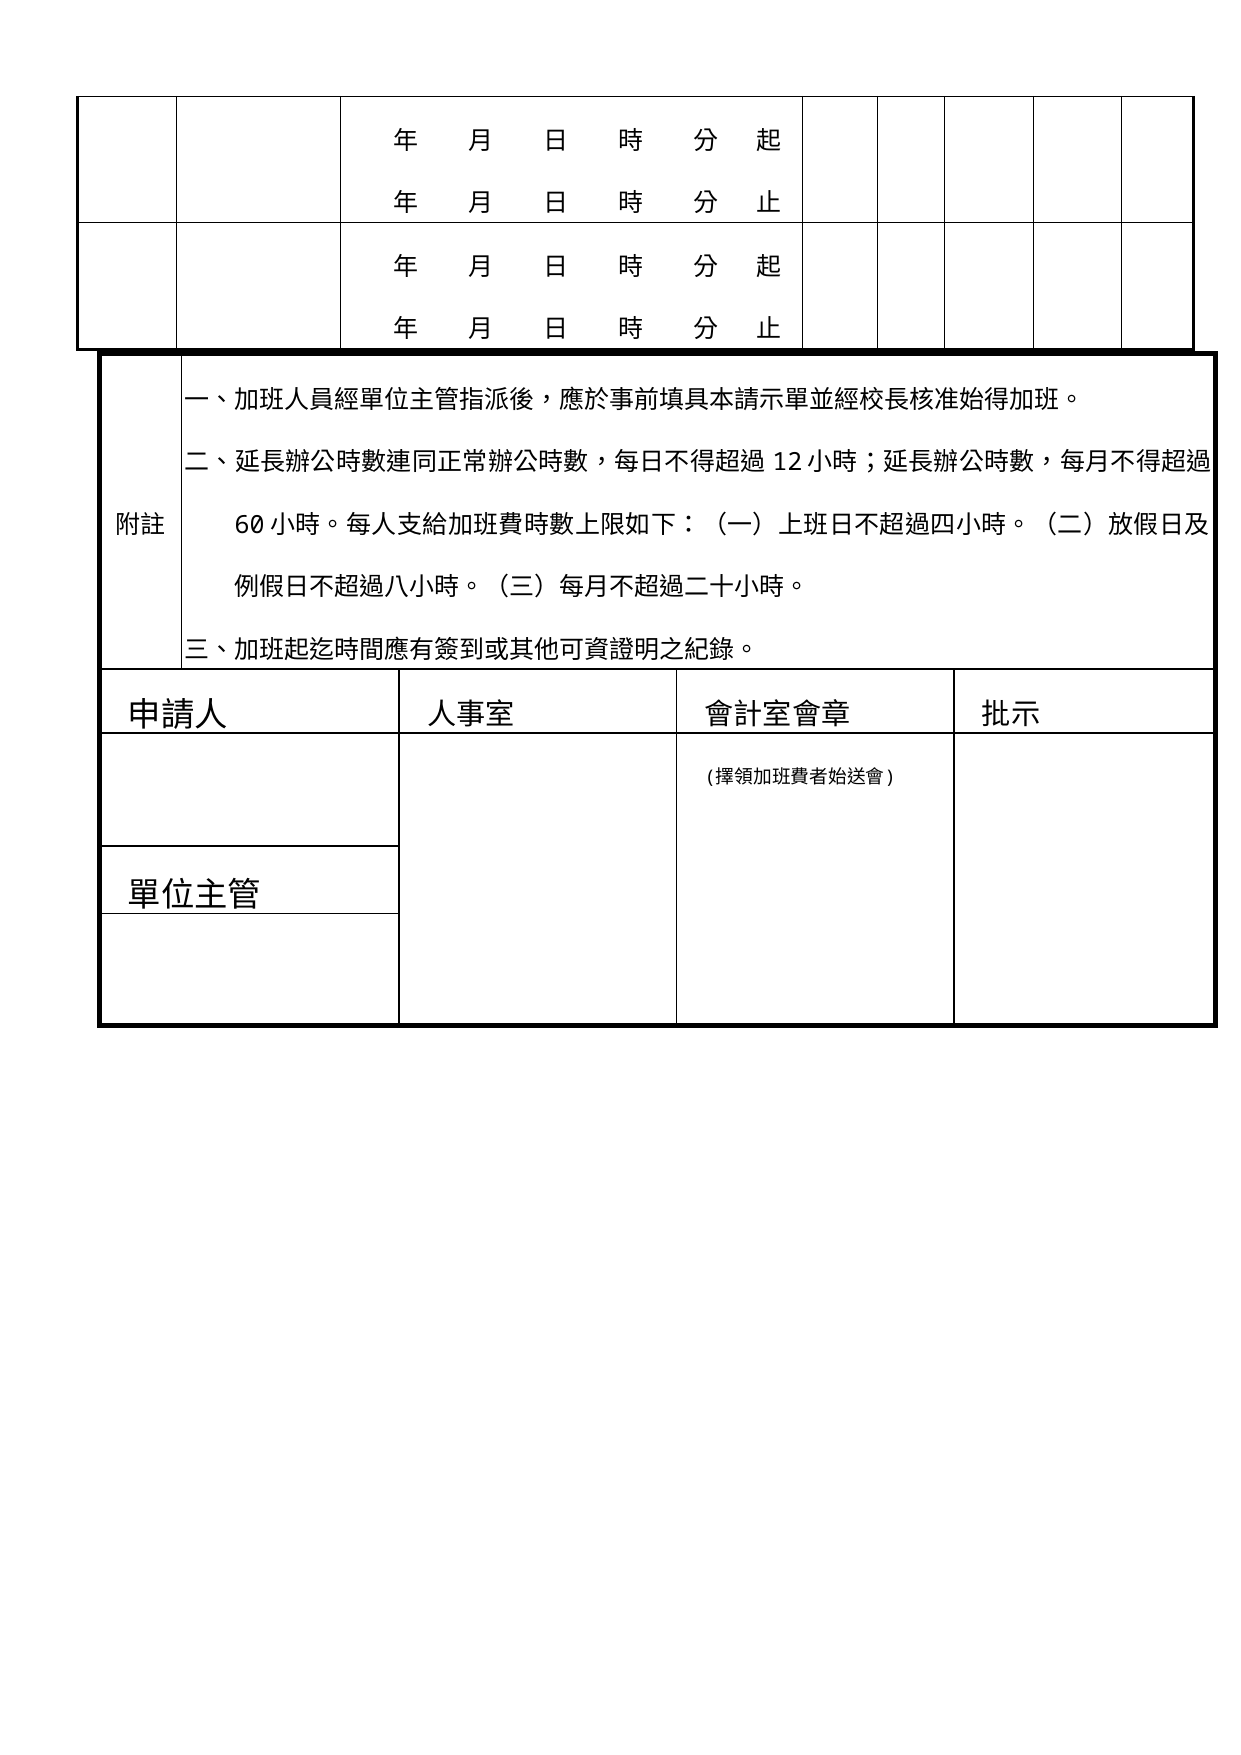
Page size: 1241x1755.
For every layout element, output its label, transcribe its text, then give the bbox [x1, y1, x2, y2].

table_cell 年 月 日 時 分 起 年 月 日 時 分 止 [341, 223, 802, 348]
table_cell [177, 223, 340, 348]
table_header 附註 [102, 356, 181, 668]
table_cell [102, 914, 398, 1023]
table_cell [1034, 97, 1121, 222]
table_cell [803, 223, 877, 348]
table_cell [79, 97, 176, 222]
table_cell 會計室會章 [677, 670, 953, 732]
table_cell [1122, 223, 1192, 348]
table_cell [945, 97, 1033, 222]
table_cell [177, 97, 340, 222]
table_cell 人事室 [400, 670, 676, 732]
table_cell [878, 223, 944, 348]
table_cell [102, 734, 398, 845]
table_header 一、加班人員經單位主管指派後，應於事前填具本請示單並經校長核准始得加班。 二、延長辦公時數連同正常辦公時數，每日不得超過12小時；延長辦公時數，每月不得超過60小時。每人支給加班費時數上限如下：（一）上班日不超過四小時。（二）放假日及例假日不超過八小時。（三）每月不超過二十小時。 三、加班起迄時間應有簽到或其他可資證明之紀錄。 [182, 356, 1213, 668]
table_cell (擇領加班費者始送會) [677, 734, 953, 1023]
table_cell 年 月 日 時 分 起 年 月 日 時 分 止 [341, 97, 802, 222]
table_cell [803, 97, 877, 222]
table_cell [945, 223, 1033, 348]
table_cell [400, 734, 676, 1023]
table_cell [955, 734, 1213, 1023]
table_cell [79, 223, 176, 348]
table_cell 批示 [955, 670, 1213, 732]
table_cell [1122, 97, 1192, 222]
table_cell [878, 97, 944, 222]
table_cell 申請人 [102, 670, 398, 732]
table_cell [1034, 223, 1121, 348]
table_cell 單位主管 [102, 847, 398, 913]
